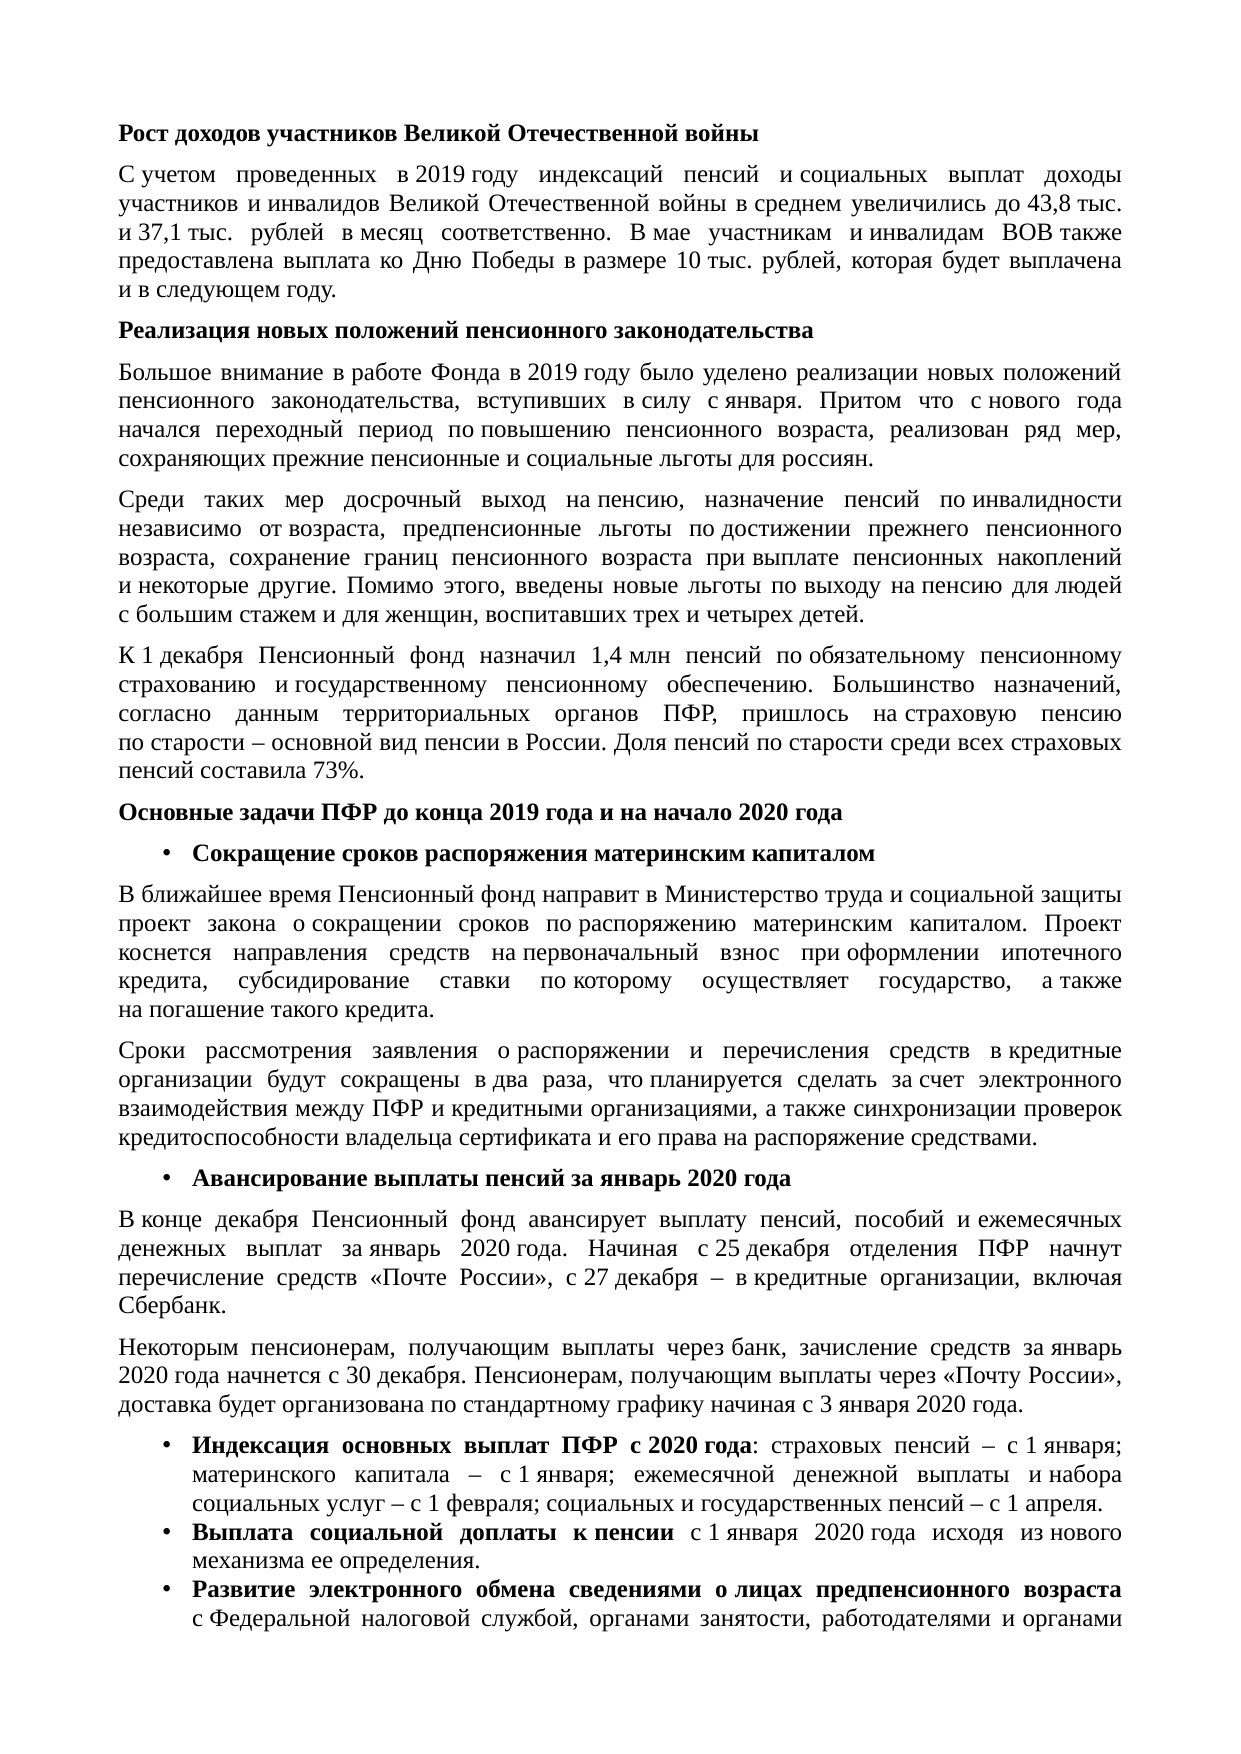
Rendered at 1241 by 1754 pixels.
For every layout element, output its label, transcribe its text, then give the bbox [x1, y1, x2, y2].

list Авансирование выплаты пенсий за январь 2020 года [162, 1163, 1122, 1192]
text Сроки рассмотрения заявления о распоряжении и перечисления средств в кредитные организации будут сокращены в два раза, что планируется сделать за счет электронного взаимодействия между ПФР и кредитными организациями, а также синхронизации проверок кредитоспособности владельца сертификата и его права на распоряжение средствами. [118, 1036, 1122, 1151]
text Среди таких мер досрочный выход на пенсию, назначение пенсий по инвалидности независимо от возраста, предпенсионные льготы по достижении прежнего пенсионного возраста, сохранение границ пенсионного возраста при выплате пенсионных накоплений и некоторые другие. Помимо этого, введены новые льготы по выходу на пенсию для людей с большим стажем и для женщин, воспитавших трех и четырех детей. [118, 484, 1122, 628]
text К 1 декабря Пенсионный фонд назначил 1,4 млн пенсий по обязательному пенсионному страхованию и государственному пенсионному обеспечению. Большинство назначений, согласно данным территориальных органов ПФР, пришлось на страховую пенсию по старости – основной вид пенсии в России. Доля пенсий по старости среди всех страховых пенсий составила 73%. [118, 641, 1122, 784]
text Рост доходов участников Великой Отечественной войны [118, 118, 1122, 147]
text С учетом проведенных в 2019 году индексаций пенсий и социальных выплат доходы участников и инвалидов Великой Отечественной войны в среднем увеличились до 43,8 тыс. и 37,1 тыс. рублей в месяц соответственно. В мае участникам и инвалидам ВОВ также предоставлена выплата ко Дню Победы в размере 10 тыс. рублей, которая будет выплачена и в следующем году. [118, 159, 1122, 303]
text Большое внимание в работе Фонда в 2019 году было уделено реализации новых положений пенсионного законодательства, вступивших в силу с января. Притом что с нового года начался переходный период по повышению пенсионного возраста, реализован ряд мер, сохраняющих прежние пенсионные и социальные льготы для россиян. [118, 357, 1122, 472]
list Выплата социальной доплаты к пенсии с 1 января 2020 года исходя из нового механизма ее определения. [162, 1517, 1122, 1574]
list Сокращение сроков распоряжения материнским капиталом [162, 838, 1122, 867]
list Индексация основных выплат ПФР с 2020 года: страховых пенсий – с 1 января; материнского капитала – с 1 января; ежемесячной денежной выплаты и набора социальных услуг – с 1 февраля; социальных и государственных пенсий – с 1 апреля. [162, 1431, 1122, 1517]
text Некоторым пенсионерам, получающим выплаты через банк, зачисление средств за январь 2020 года начнется с 30 декабря. Пенсионерам, получающим выплаты через «Почту России», доставка будет организована по стандартному графику начиная с 3 января 2020 года. [118, 1332, 1122, 1418]
text Основные задачи ПФР до конца 2019 года и на начало 2020 года [118, 797, 1122, 826]
text Реализация новых положений пенсионного законодательства [118, 316, 1122, 344]
text В ближайшее время Пенсионный фонд направит в Министерство труда и социальной защиты проект закона о сокращении сроков по распоряжению материнским капиталом. Проект коснется направления средств на первоначальный взнос при оформлении ипотечного кредита, субсидирование ставки по которому осуществляет государство, а также на погашение такого кредита. [118, 879, 1122, 1023]
text В конце декабря Пенсионный фонд авансирует выплату пенсий, пособий и ежемесячных денежных выплат за январь 2020 года. Начиная с 25 декабря отделения ПФР начнут перечисление средств «Почте России», с 27 декабря – в кредитные организации, включая Сбербанк. [118, 1204, 1122, 1319]
list Развитие электронного обмена сведениями о лицах предпенсионного возраста с Федеральной налоговой службой, органами занятости, работодателями и органами [162, 1574, 1122, 1632]
